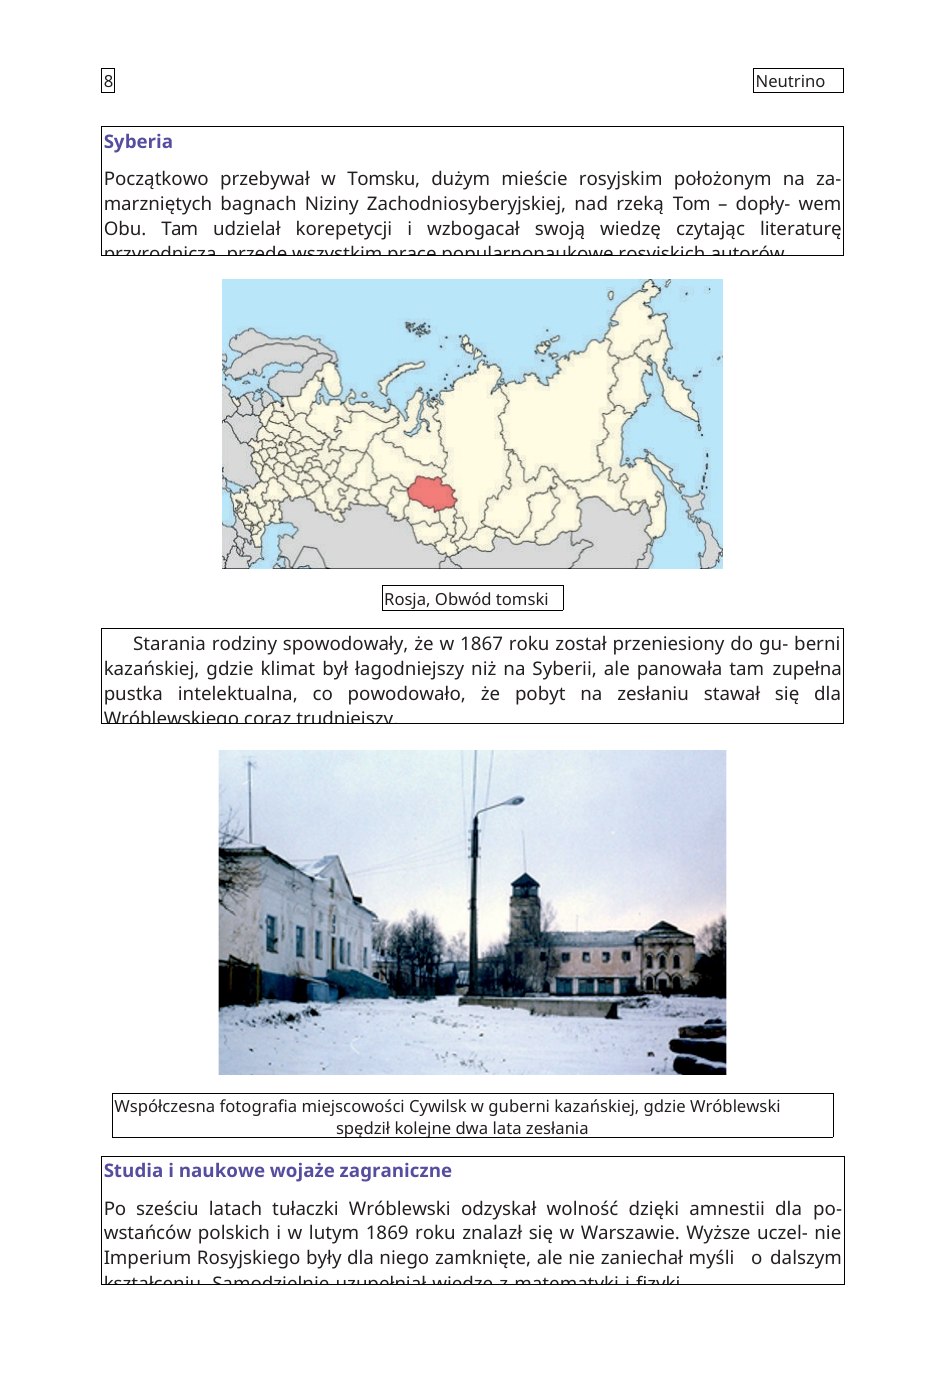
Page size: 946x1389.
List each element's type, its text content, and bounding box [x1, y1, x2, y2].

text Starania rodziny spowodowały, że w 1867 roku został przeniesiony do gu- berni kazańskiej, gdzie klimat był łagodniejszy niż na Syberii, ale panowała tam zupełna pustka intelektualna, co powodowało, że pobyt na zesłaniu stawał się dla Wróblewskiego coraz trudniejszy. [103, 631, 842, 722]
text Początkowo przebywał w Tomsku, dużym mieście rosyjskim położonym na za- marzniętych bagnach Niziny Zachodniosyberyjskiej, nad rzeką Tom – dopły- wem Obu. Tam udzielał korepetycji i wzbogacał swoją wiedzę czytając literaturę przyrodniczą, przede wszystkim prace popularnonaukowe rosyjskich autorów. [103, 166, 842, 255]
text Po sześciu latach tułaczki Wróblewski odzyskał wolność dzięki amnestii dla po- wstańców polskich i w lutym 1869 roku znalazł się w Warszawie. Wyższe uczel- nie Imperium Rosyjskiego były dla niego zamknięte, ale nie zaniechał myśli o dalszym kształceniu. Samodzielnie uzupełniał wiedzę z matematyki i fizyki, [103, 1195, 842, 1284]
picture [222, 279, 723, 569]
text Neutrino 22 [755, 70, 843, 92]
text Współczesna fotografia miejscowości Cywilsk w guberni kazańskiej, gdzie Wróblewski spędził kolejne dwa lata zesłania [114, 1095, 833, 1137]
text Rosja, Obwód tomski [384, 587, 563, 609]
text 8 [103, 70, 114, 92]
text Syberia [103, 128, 843, 154]
text Studia i naukowe wojaże zagraniczne [103, 1158, 843, 1183]
picture [218, 750, 727, 1075]
